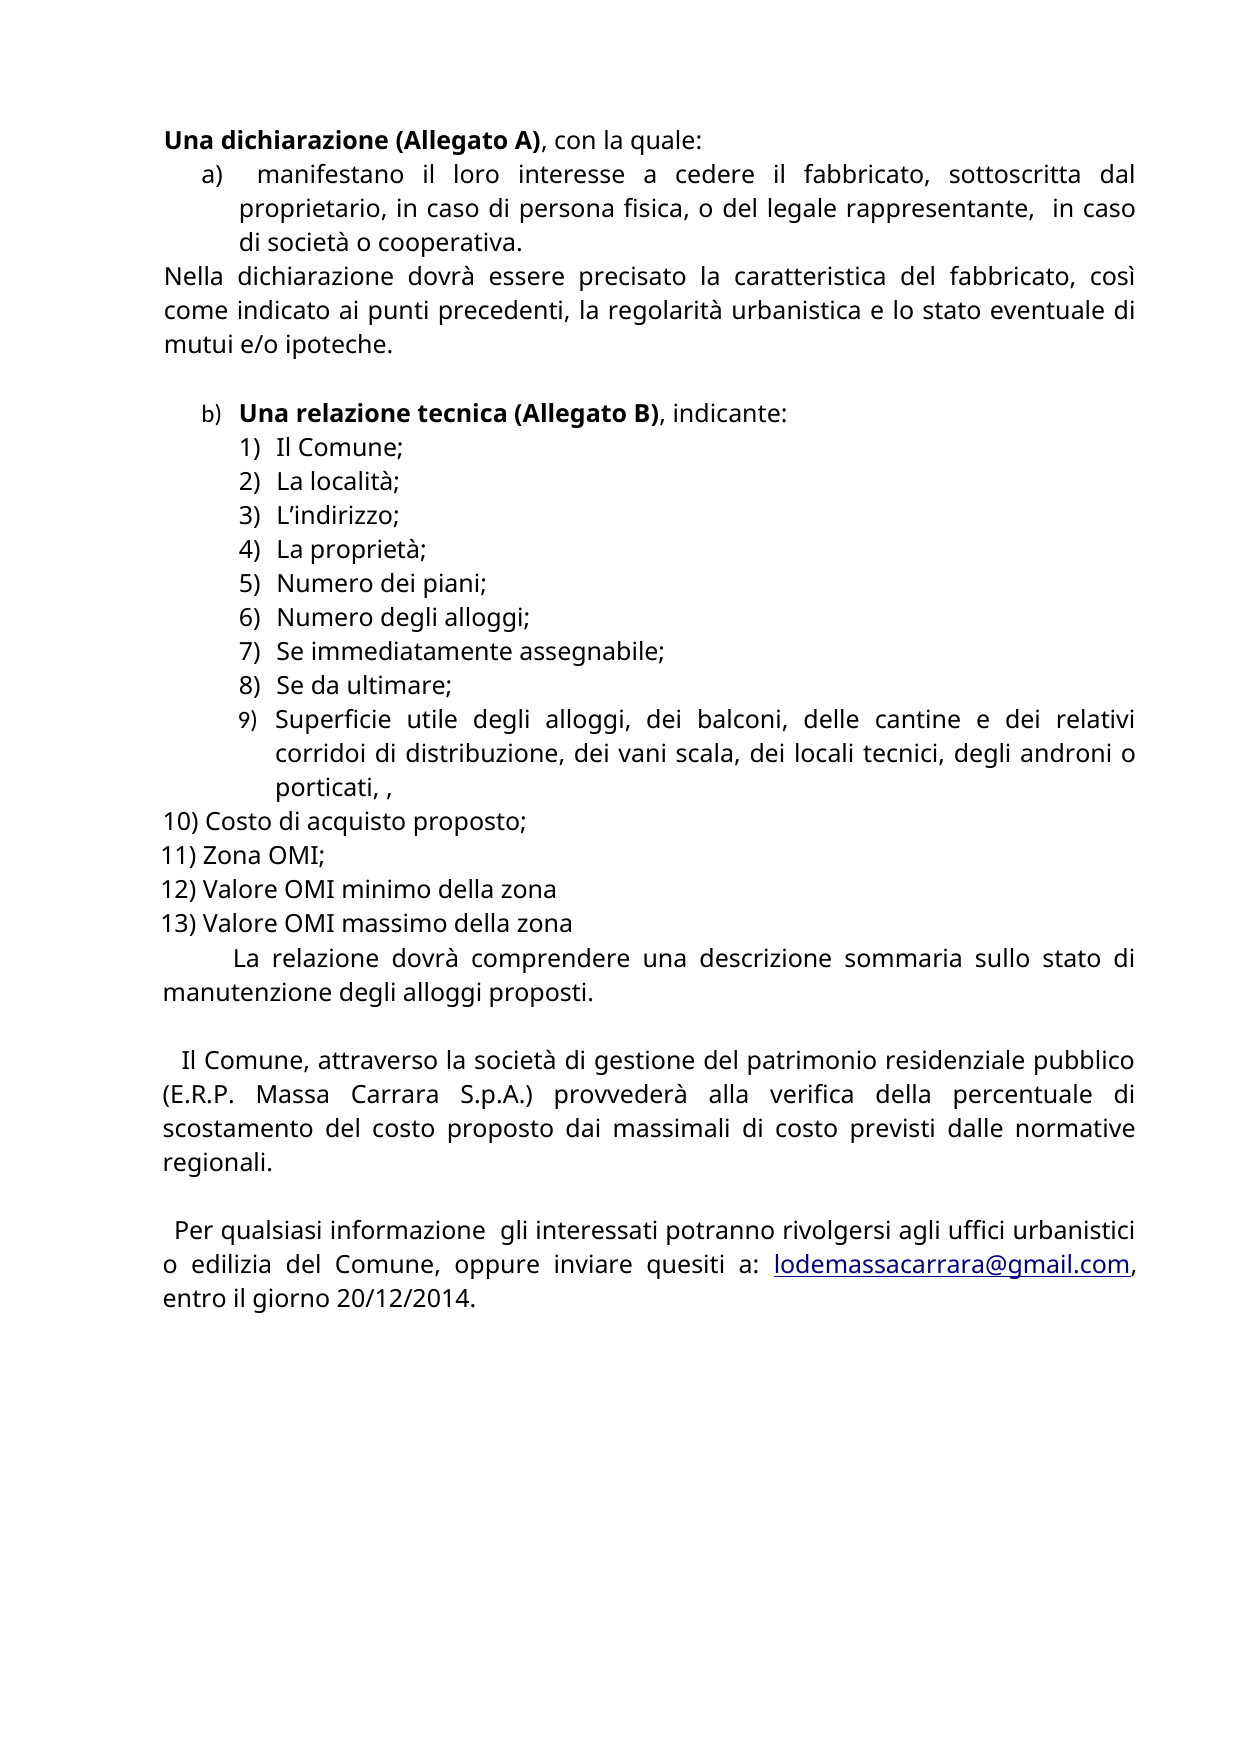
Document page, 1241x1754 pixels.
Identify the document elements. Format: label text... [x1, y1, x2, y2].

text Nella dichiarazione dovrà essere precisato la caratteristica del fabbricato, così come indicato ai punti precedenti, la regolarità urbanistica e lo stato eventuale di mutui e/o ipoteche. [164, 259, 1137, 361]
text 12) Valore OMI minimo della zona [89, 872, 1137, 906]
text Una dichiarazione (Allegato A), con la quale: [164, 123, 1137, 157]
list Una relazione tecnica (Allegato B), indicante: [201, 395, 1137, 429]
list Se da ultimare; [239, 668, 1137, 702]
list manifestano il loro interesse a cedere il fabbricato, sottoscritta dal proprietario, in caso di persona fisica, o del legale rappresentante, in caso di società o cooperativa. [201, 157, 1137, 259]
list Se immediatamente assegnabile; [239, 634, 1137, 668]
text 11) Zona OMI; [89, 838, 1137, 872]
list Il Comune; [239, 429, 1137, 463]
text 10) Costo di acquisto proposto; [162, 804, 1137, 838]
list Numero degli alloggi; [239, 599, 1137, 634]
list Superficie utile degli alloggi, dei balconi, delle cantine e dei relativi corridoi di distribuzione, dei vani scala, dei locali tecnici, degli androni o porticati, , [237, 702, 1137, 804]
list La località; [239, 463, 1137, 497]
list Numero dei piani; [239, 566, 1137, 599]
text Per qualsiasi informazione gli interessati potranno rivolgersi agli uffici urbanistici o edilizia del Comune, oppure inviare quesiti a: lodemassacarrara@gmail.com, entro il giorno 20/12/2014. [89, 1213, 1137, 1315]
text La relazione dovrà comprendere una descrizione sommaria sullo stato di manutenzione degli alloggi proposti. [89, 940, 1137, 1008]
text Il Comune, attraverso la società di gestione del patrimonio residenziale pubblico (E.R.P. Massa Carrara S.p.A.) provvederà alla verifica della percentuale di scostamento del costo proposto dai massimali di costo previsti dalle normative regionali. [89, 1042, 1137, 1179]
list L’indirizzo; [239, 497, 1137, 531]
list La proprietà; [239, 531, 1137, 566]
text 13) Valore OMI massimo della zona [89, 906, 1137, 940]
